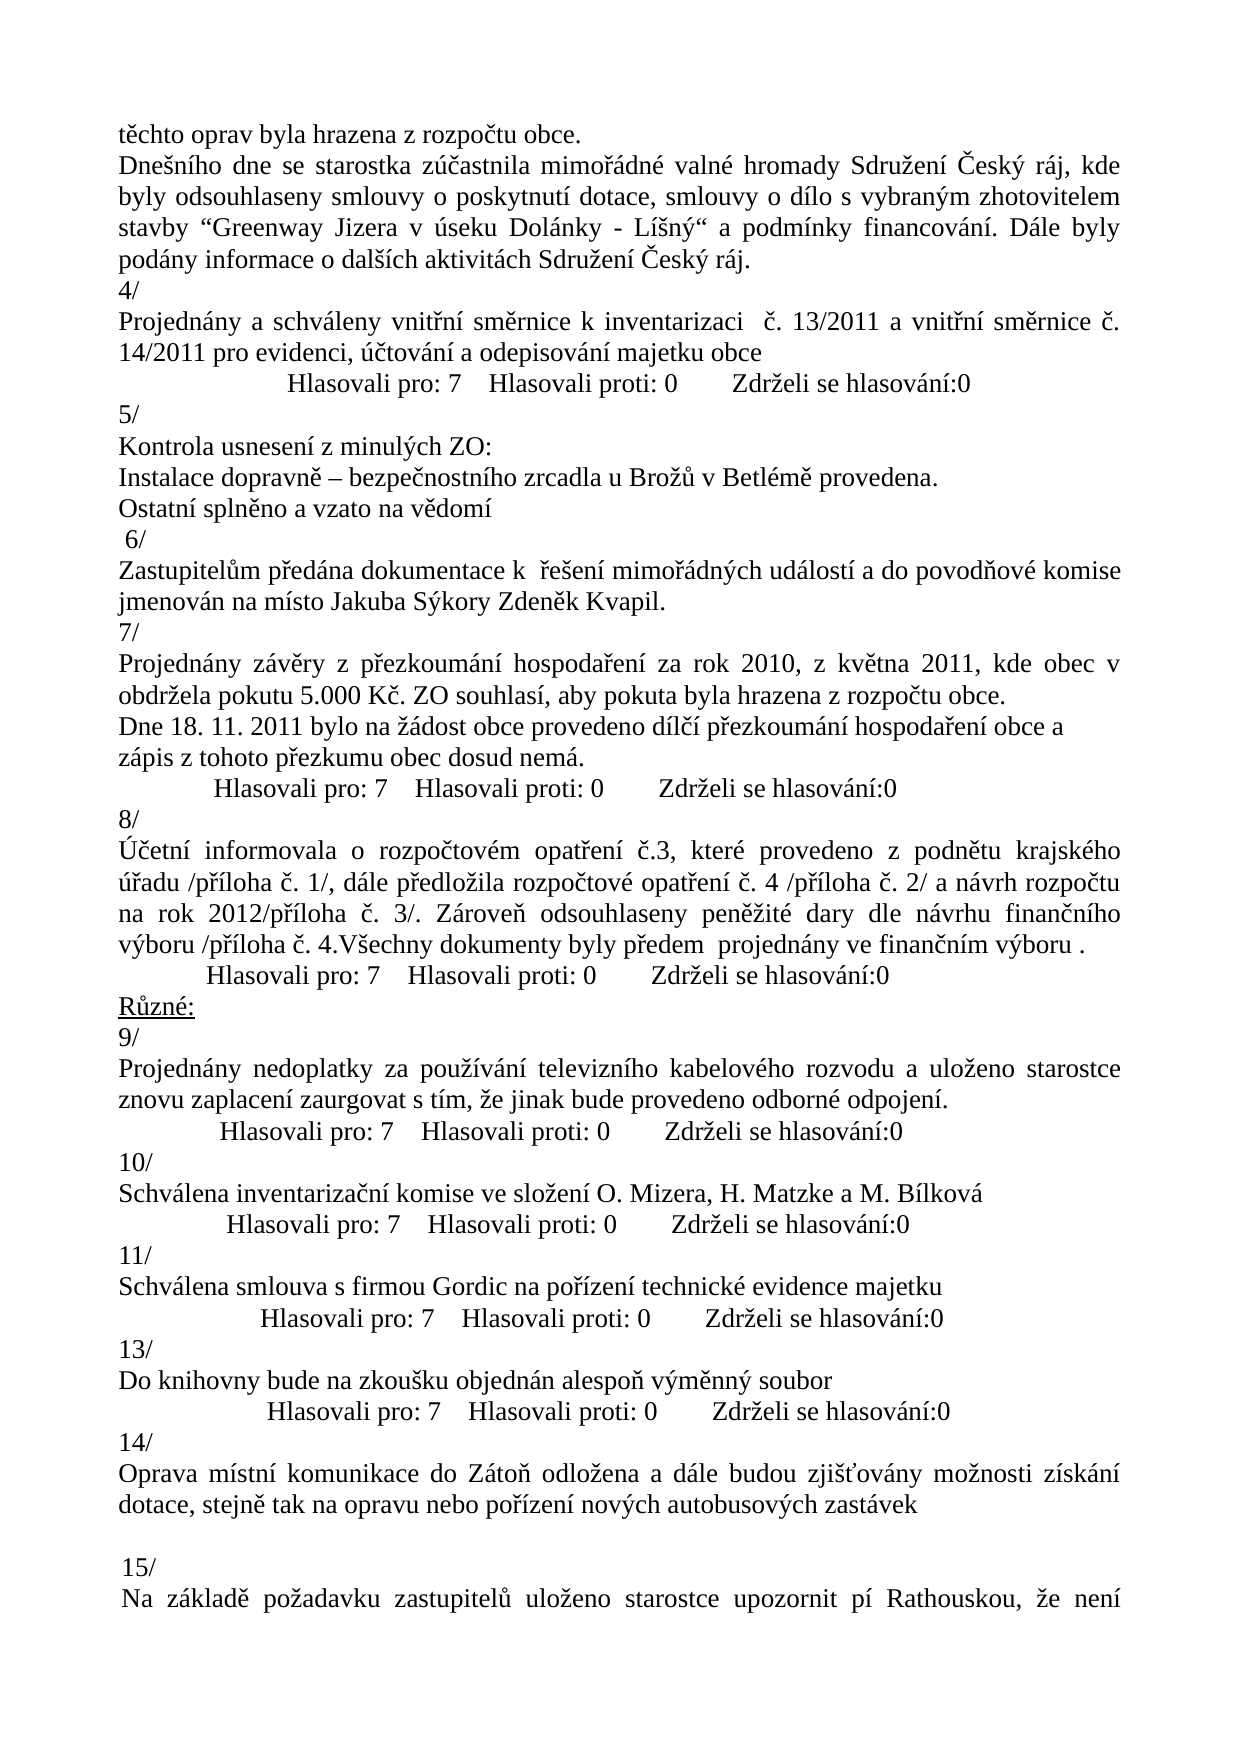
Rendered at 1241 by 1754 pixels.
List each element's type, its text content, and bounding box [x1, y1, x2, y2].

text Instalace dopravně – bezpečnostního zrcadla u Brožů v Betlémě provedena. [118, 461, 1122, 492]
text Dne 18. 11. 2011 bylo na žádost obce provedeno dílčí přezkoumání hospodaření obce a [118, 710, 1122, 741]
text 10/ [118, 1146, 1122, 1177]
text Projednány a schváleny vnitřní směrnice k inventarizaci č. 13/2011 a vnitřní směrnice č. 14/2011 pro evidenci, účtování a odepisování majetku obce [118, 305, 1122, 367]
text Do knihovny bude na zkoušku objednán alespoň výměnný soubor [118, 1364, 1122, 1395]
text 11/ [118, 1239, 1122, 1271]
text Projednány nedoplatky za používání televizního kabelového rozvodu a uloženo starostce znovu zaplacení zaurgovat s tím, že jinak bude provedeno odborné odpojení. [118, 1052, 1122, 1115]
list Na základě požadavku zastupitelů uloženo starostce upozornit pí Rathouskou, že není [84, 1582, 1122, 1613]
text Oprava místní komunikace do Zátoň odložena a dále budou zjišťovány možnosti získání dotace, stejně tak na opravu nebo pořízení nových autobusových zastávek [118, 1457, 1122, 1520]
text těchto oprav byla hrazena z rozpočtu obce. [118, 118, 1122, 149]
text Zastupitelům předána dokumentace k řešení mimořádných událostí a do povodňové komise jmenován na místo Jakuba Sýkory Zdeněk Kvapil. [118, 554, 1122, 616]
text 4/ [118, 274, 1122, 305]
text Ostatní splněno a vzato na vědomí [118, 492, 1122, 523]
text 5/ [118, 398, 1122, 429]
text 9/ [118, 1021, 1122, 1052]
text Hlasovali pro: 7 Hlasovali proti: 0 Zdrželi se hlasování:0 [118, 1115, 1122, 1146]
list 15/ [84, 1551, 1122, 1582]
text Projednány závěry z přezkoumání hospodaření za rok 2010, z května 2011, kde obec v obdržela pokutu 5.000 Kč. ZO souhlasí, aby pokuta byla hrazena z rozpočtu obce. [118, 648, 1122, 710]
text 8/ [118, 803, 1122, 834]
text Hlasovali pro: 7 Hlasovali proti: 0 Zdrželi se hlasování:0 [118, 367, 1122, 398]
text Hlasovali pro: 7 Hlasovali proti: 0 Zdrželi se hlasování:0 [118, 1395, 1122, 1426]
text Schválena smlouva s firmou Gordic na pořízení technické evidence majetku [118, 1271, 1122, 1302]
text Schválena inventarizační komise ve složení O. Mizera, H. Matzke a M. Bílková [118, 1177, 1122, 1208]
text zápis z tohoto přezkumu obec dosud nemá. [118, 741, 1122, 772]
text Hlasovali pro: 7 Hlasovali proti: 0 Zdrželi se hlasování:0 [118, 1302, 1122, 1333]
text Různé: [118, 990, 1122, 1021]
text Hlasovali pro: 7 Hlasovali proti: 0 Zdrželi se hlasování:0 [118, 1208, 1122, 1239]
text Dnešního dne se starostka zúčastnila mimořádné valné hromady Sdružení Český ráj, kde byly odsouhlaseny smlouvy o poskytnutí dotace, smlouvy o dílo s vybraným zhotovitelem stavby “Greenway Jizera v úseku Dolánky - Líšný“ a podmínky financování. Dále byly podány informace o dalších aktivitách Sdružení Český ráj. [118, 149, 1122, 274]
text 13/ [118, 1333, 1122, 1364]
text Hlasovali pro: 7 Hlasovali proti: 0 Zdrželi se hlasování:0 [118, 959, 1122, 990]
text 7/ [118, 616, 1122, 648]
list Hlasovali pro: 7 Hlasovali proti: 0 Zdrželi se hlasování:0 [156, 772, 1122, 803]
text Účetní informovala o rozpočtovém opatření č.3, které provedeno z podnětu krajského úřadu /příloha č. 1/, dále předložila rozpočtové opatření č. 4 /příloha č. 2/ a návrh rozpočtu na rok 2012/příloha č. 3/. Zároveň odsouhlaseny peněžité dary dle návrhu finančního výboru /příloha č. 4.Všechny dokumenty byly předem projednány ve finančním výboru . [118, 834, 1122, 959]
text 14/ [118, 1426, 1122, 1457]
text 6/ [118, 523, 1122, 554]
text Kontrola usnesení z minulých ZO: [118, 429, 1122, 461]
